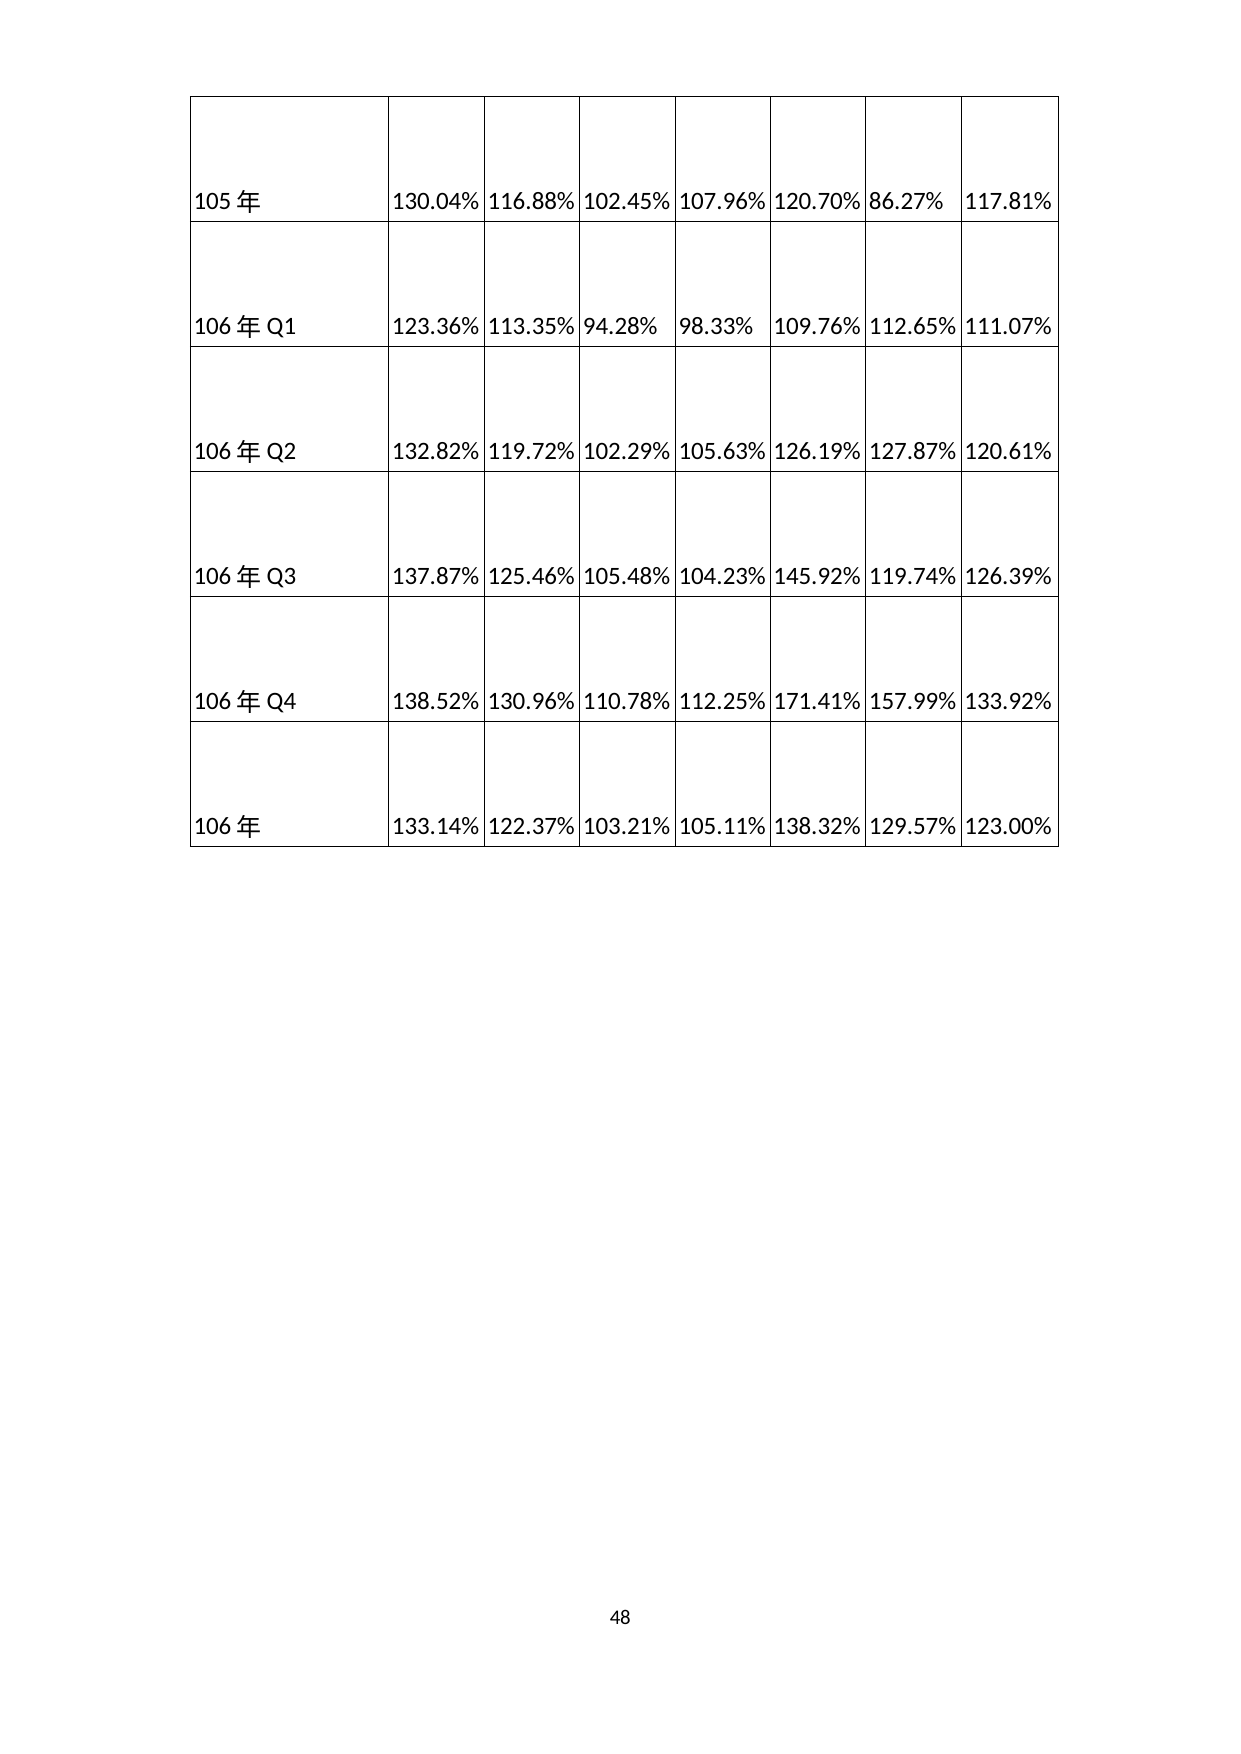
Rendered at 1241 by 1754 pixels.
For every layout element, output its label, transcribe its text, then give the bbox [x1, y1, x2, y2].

table_cell 129.57% [866, 722, 961, 846]
table_cell 106年Q3 [191, 472, 388, 596]
table_cell 105.63% [676, 347, 770, 471]
table_cell 171.41% [771, 597, 865, 721]
table_cell 106年 [191, 722, 388, 846]
table_cell 105年 [191, 97, 388, 221]
table_cell 106年Q4 [191, 597, 388, 721]
table_cell 126.39% [962, 472, 1058, 596]
table_cell 103.21% [580, 722, 675, 846]
table_cell 120.61% [962, 347, 1058, 471]
table_cell 130.04% [389, 97, 484, 221]
table_cell 111.07% [962, 222, 1058, 346]
table_cell 126.19% [771, 347, 865, 471]
table_cell 119.74% [866, 472, 961, 596]
table_cell 113.35% [485, 222, 579, 346]
table_cell 110.78% [580, 597, 675, 721]
table_cell 106年Q2 [191, 347, 388, 471]
table_cell 133.14% [389, 722, 484, 846]
table_cell 116.88% [485, 97, 579, 221]
table_cell 117.81% [962, 97, 1058, 221]
table_cell 94.28% [580, 222, 675, 346]
table_cell 123.36% [389, 222, 484, 346]
table_cell 132.82% [389, 347, 484, 471]
table_cell 138.52% [389, 597, 484, 721]
table_cell 133.92% [962, 597, 1058, 721]
table_cell 127.87% [866, 347, 961, 471]
table_cell 120.70% [771, 97, 865, 221]
table_cell 109.76% [771, 222, 865, 346]
table_cell 102.45% [580, 97, 675, 221]
table_cell 138.32% [771, 722, 865, 846]
table_cell 122.37% [485, 722, 579, 846]
table_cell 123.00% [962, 722, 1058, 846]
table_cell 98.33% [676, 222, 770, 346]
table_cell 137.87% [389, 472, 484, 596]
table_cell 112.65% [866, 222, 961, 346]
table_cell 125.46% [485, 472, 579, 596]
table_cell 106年Q1 [191, 222, 388, 346]
table_cell 145.92% [771, 472, 865, 596]
table_cell 130.96% [485, 597, 579, 721]
table_cell 105.11% [676, 722, 770, 846]
table_cell 86.27% [866, 97, 961, 221]
table_cell 112.25% [676, 597, 770, 721]
table_cell 102.29% [580, 347, 675, 471]
table_cell 105.48% [580, 472, 675, 596]
table_cell 157.99% [866, 597, 961, 721]
table_cell 104.23% [676, 472, 770, 596]
table_cell 119.72% [485, 347, 579, 471]
table_cell 107.96% [676, 97, 770, 221]
